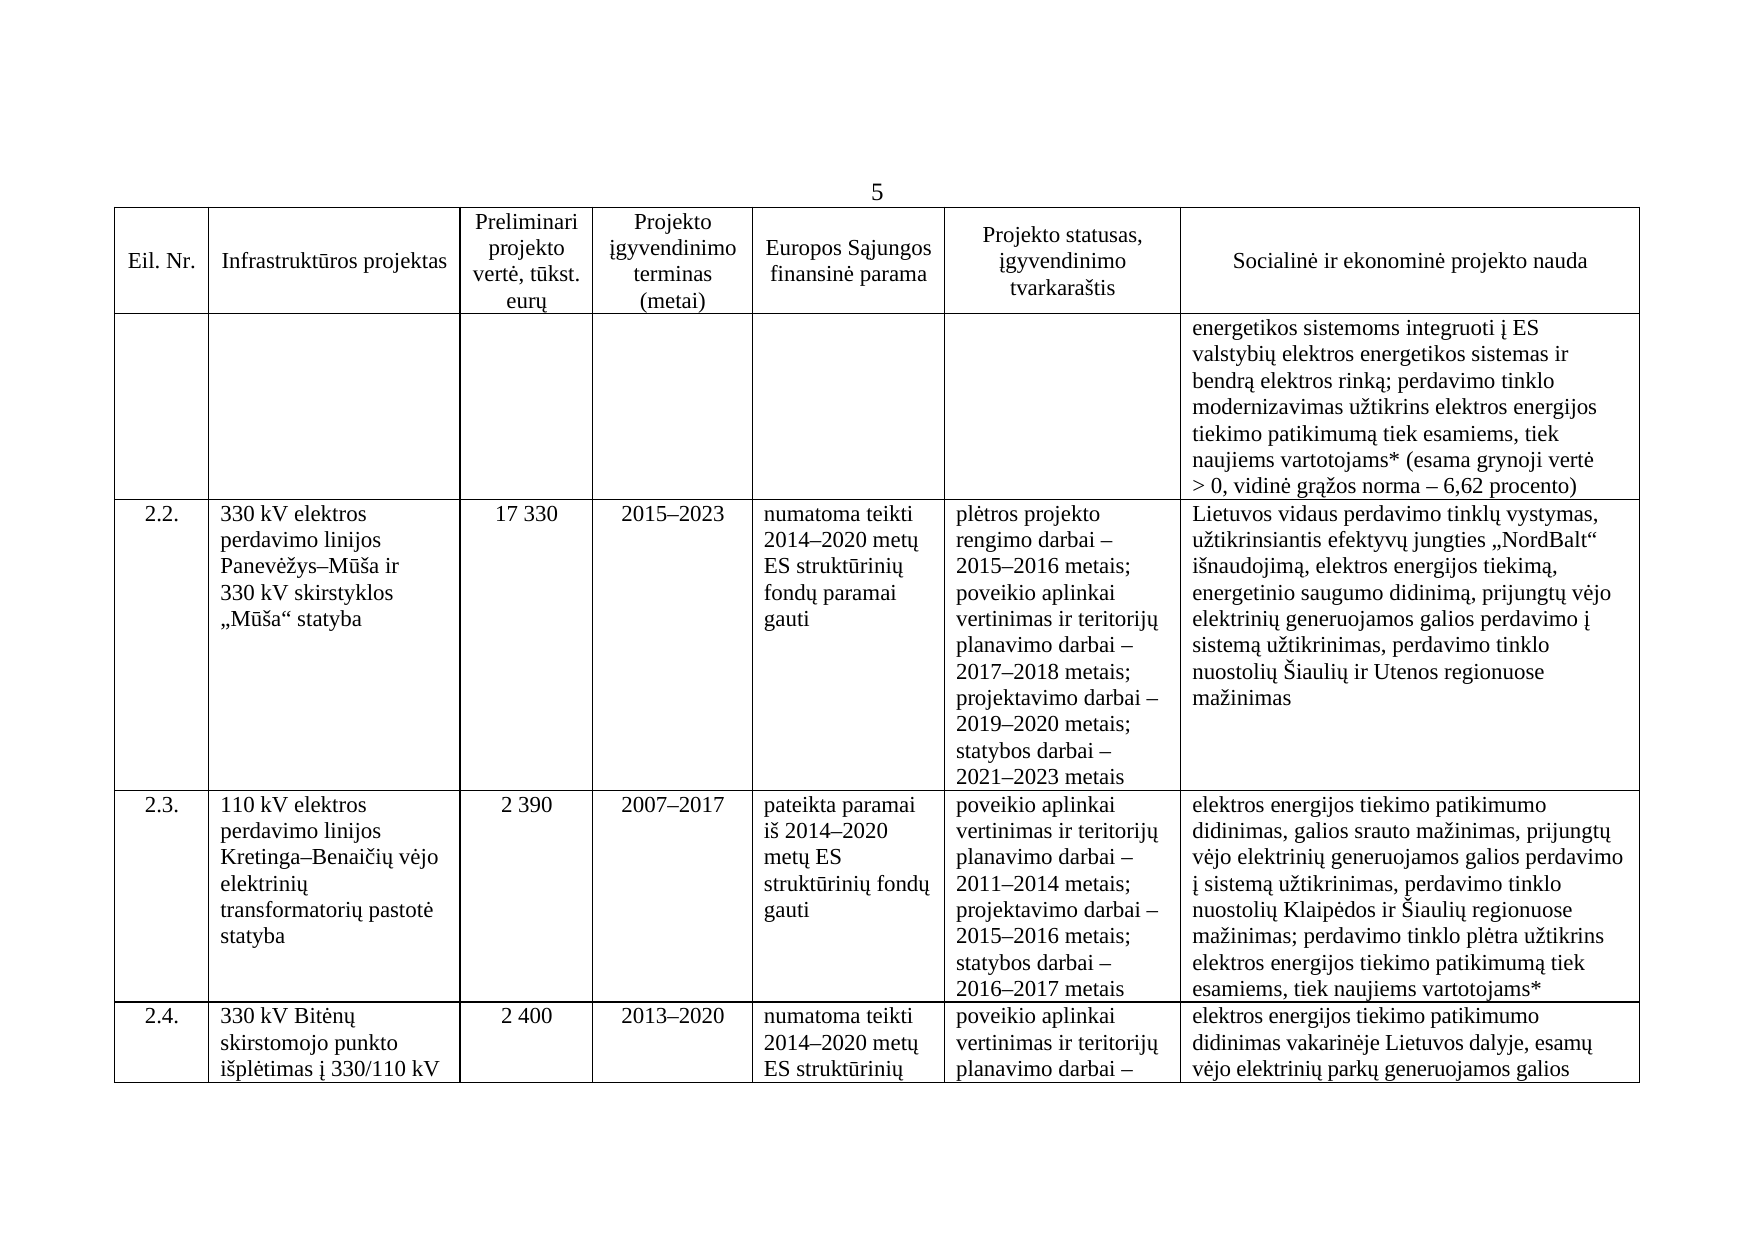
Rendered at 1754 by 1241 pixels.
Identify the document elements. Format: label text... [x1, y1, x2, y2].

table_cell [593, 314, 752, 499]
table_cell 17 330 [461, 500, 592, 789]
table_cell [115, 314, 208, 499]
table_cell 2015–2023 [593, 500, 752, 789]
table_cell energetikos sistemoms integruoti į ES valstybių elektros energetikos sistemas ir bendrą elektros rinką; perdavimo tinklo modernizavimas užtikrins elektros energijos tiekimo patikimumą tiek esamiems, tiek naujiems vartotojams* (esama grynoji vertė > 0, vidinė grąžos norma – 6,62 procento) [1181, 314, 1639, 499]
table_cell 2.2. [115, 500, 208, 789]
table_cell 2013–2020 [593, 1003, 752, 1082]
table_cell numatoma teikti 2014–2020 metų ES struktūrinių fondų paramai gauti [753, 500, 944, 789]
table_header Projekto statusas, įgyvendinimo tvarkaraštis [945, 208, 1180, 313]
table_cell 2 400 [461, 1003, 592, 1082]
table_cell [461, 314, 592, 499]
table_cell poveikio aplinkai vertinimas ir teritorijų planavimo darbai – [945, 1003, 1180, 1082]
table_cell Lietuvos vidaus perdavimo tinklų vystymas, užtikrinsiantis efektyvų jungties „NordBalt“ išnaudojimą, elektros energijos tiekimą, energetinio saugumo didinimą, prijungtų vėjo elektrinių generuojamos galios perdavimo į sistemą užtikrinimas, perdavimo tinklo nuostolių Šiaulių ir Utenos regionuose mažinimas [1181, 500, 1639, 789]
table_cell elektros energijos tiekimo patikimumo didinimas, galios srauto mažinimas, prijungtų vėjo elektrinių generuojamos galios perdavimo į sistemą užtikrinimas, perdavimo tinklo nuostolių Klaipėdos ir Šiaulių regionuose mažinimas; perdavimo tinklo plėtra užtikrins elektros energijos tiekimo patikimumą tiek esamiems, tiek naujiems vartotojams* [1181, 791, 1639, 1001]
table_cell [945, 314, 1180, 499]
table_cell numatoma teikti 2014–2020 metų ES struktūrinių [753, 1003, 944, 1082]
table_cell [753, 314, 944, 499]
table_cell plėtros projekto rengimo darbai – 2015–2016 metais; poveikio aplinkai vertinimas ir teritorijų planavimo darbai – 2017–2018 metais; projektavimo darbai – 2019–2020 metais; statybos darbai – 2021–2023 metais [945, 500, 1180, 789]
table_cell 2 390 [461, 791, 592, 1001]
table_cell 2007–2017 [593, 791, 752, 1001]
table_cell 2.3. [115, 791, 208, 1001]
table_cell 330 kV elektros perdavimo linijos Panevėžys–Mūša ir 330 kV skirstyklos „Mūša“ statyba [209, 500, 459, 789]
table_cell pateikta paramai iš 2014–2020 metų ES struktūrinių fondų gauti [753, 791, 944, 1001]
table_cell 330 kV Bitėnų skirstomojo punkto išplėtimas į 330/110 kV [209, 1003, 459, 1082]
table_cell 110 kV elektros perdavimo linijos Kretinga–Benaičių vėjo elektrinių transformatorių pastotė statyba [209, 791, 459, 1001]
table_header Europos Sąjungos finansinė parama [753, 208, 944, 313]
table_cell elektros energijos tiekimo patikimumo didinimas vakarinėje Lietuvos dalyje, esamų vėjo elektrinių parkų generuojamos galios [1181, 1003, 1639, 1082]
table_cell [209, 314, 459, 499]
table_header Infrastruktūros projektas [209, 208, 459, 313]
table_header Socialinė ir ekonominė projekto nauda [1181, 208, 1639, 313]
table_cell 2.4. [115, 1003, 208, 1082]
table_cell poveikio aplinkai vertinimas ir teritorijų planavimo darbai – 2011–2014 metais; projektavimo darbai – 2015–2016 metais; statybos darbai – 2016–2017 metais [945, 791, 1180, 1001]
table_header Preliminari projekto vertė, tūkst. eurų [461, 208, 592, 313]
table_header Eil. Nr. [115, 208, 208, 313]
table_header Projekto įgyvendinimo terminas (metai) [593, 208, 752, 313]
